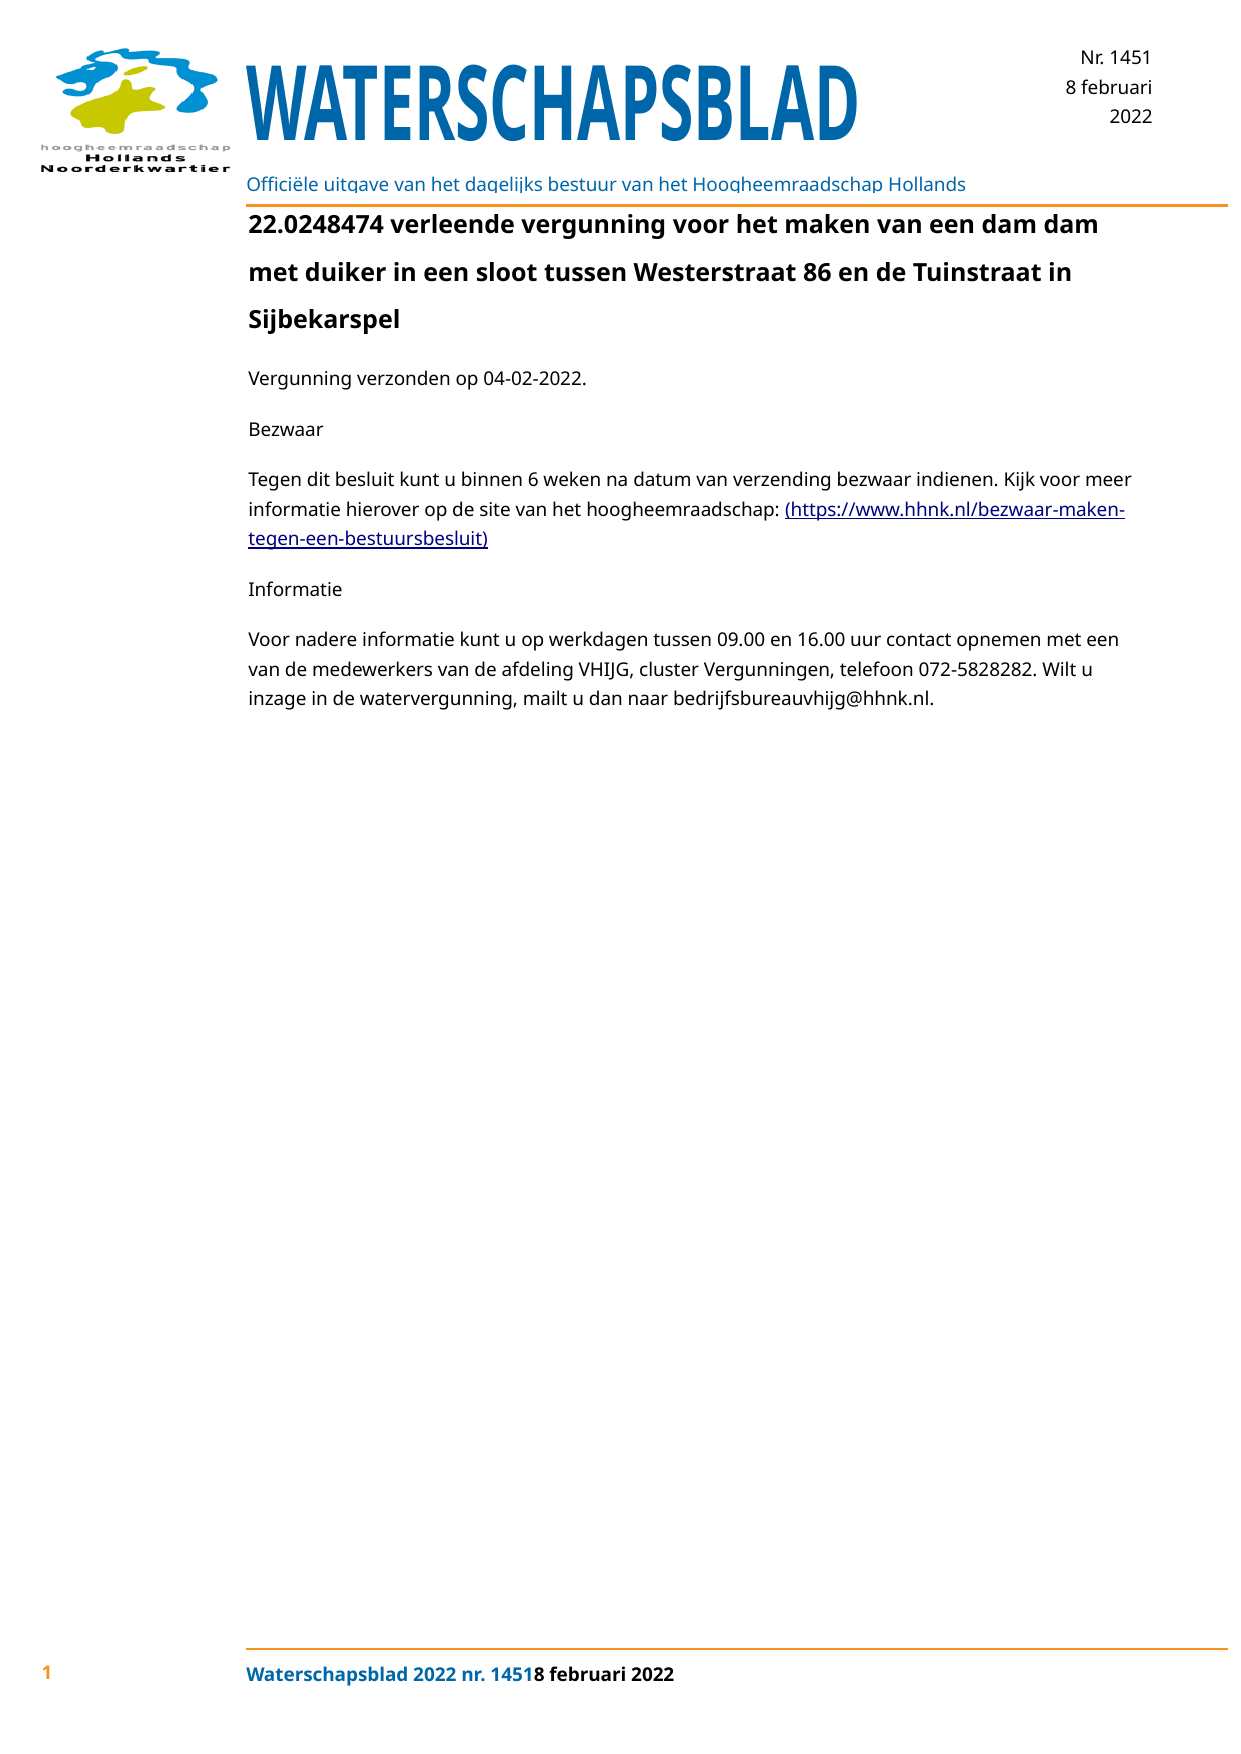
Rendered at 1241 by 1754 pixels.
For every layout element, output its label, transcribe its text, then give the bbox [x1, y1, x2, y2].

text Bezwaar [248, 416, 1152, 442]
text Informatie [248, 576, 1152, 602]
text 22.0248474 verleende vergunning voor het maken van een dam dam met duiker in een sloot tussen Westerstraat 86 en de Tuinstraat in Sijbekarspel [248, 207, 1152, 336]
text Tegen dit besluit kunt u binnen 6 weken na datum van verzending bezwaar indienen. Kijk voor meer informatie hierover op de site van het hoogheemraadschap: (https://www.hhnk.nl/bezwaar-maken-tegen-een-bestuursbesluit) [248, 466, 1152, 551]
text Vergunning verzonden op 04-02-2022. [248, 366, 1152, 391]
text Voor nadere informatie kunt u op werkdagen tussen 09.00 en 16.00 uur contact opnemen met een van de medewerkers van de afdeling VHIJG, cluster Vergunningen, telefoon 072-5828282. Wilt u inzage in de watervergunning, mailt u dan naar bedrijfsbureauvhijg@hhnk.nl. [248, 626, 1152, 711]
picture [41, 47, 231, 172]
